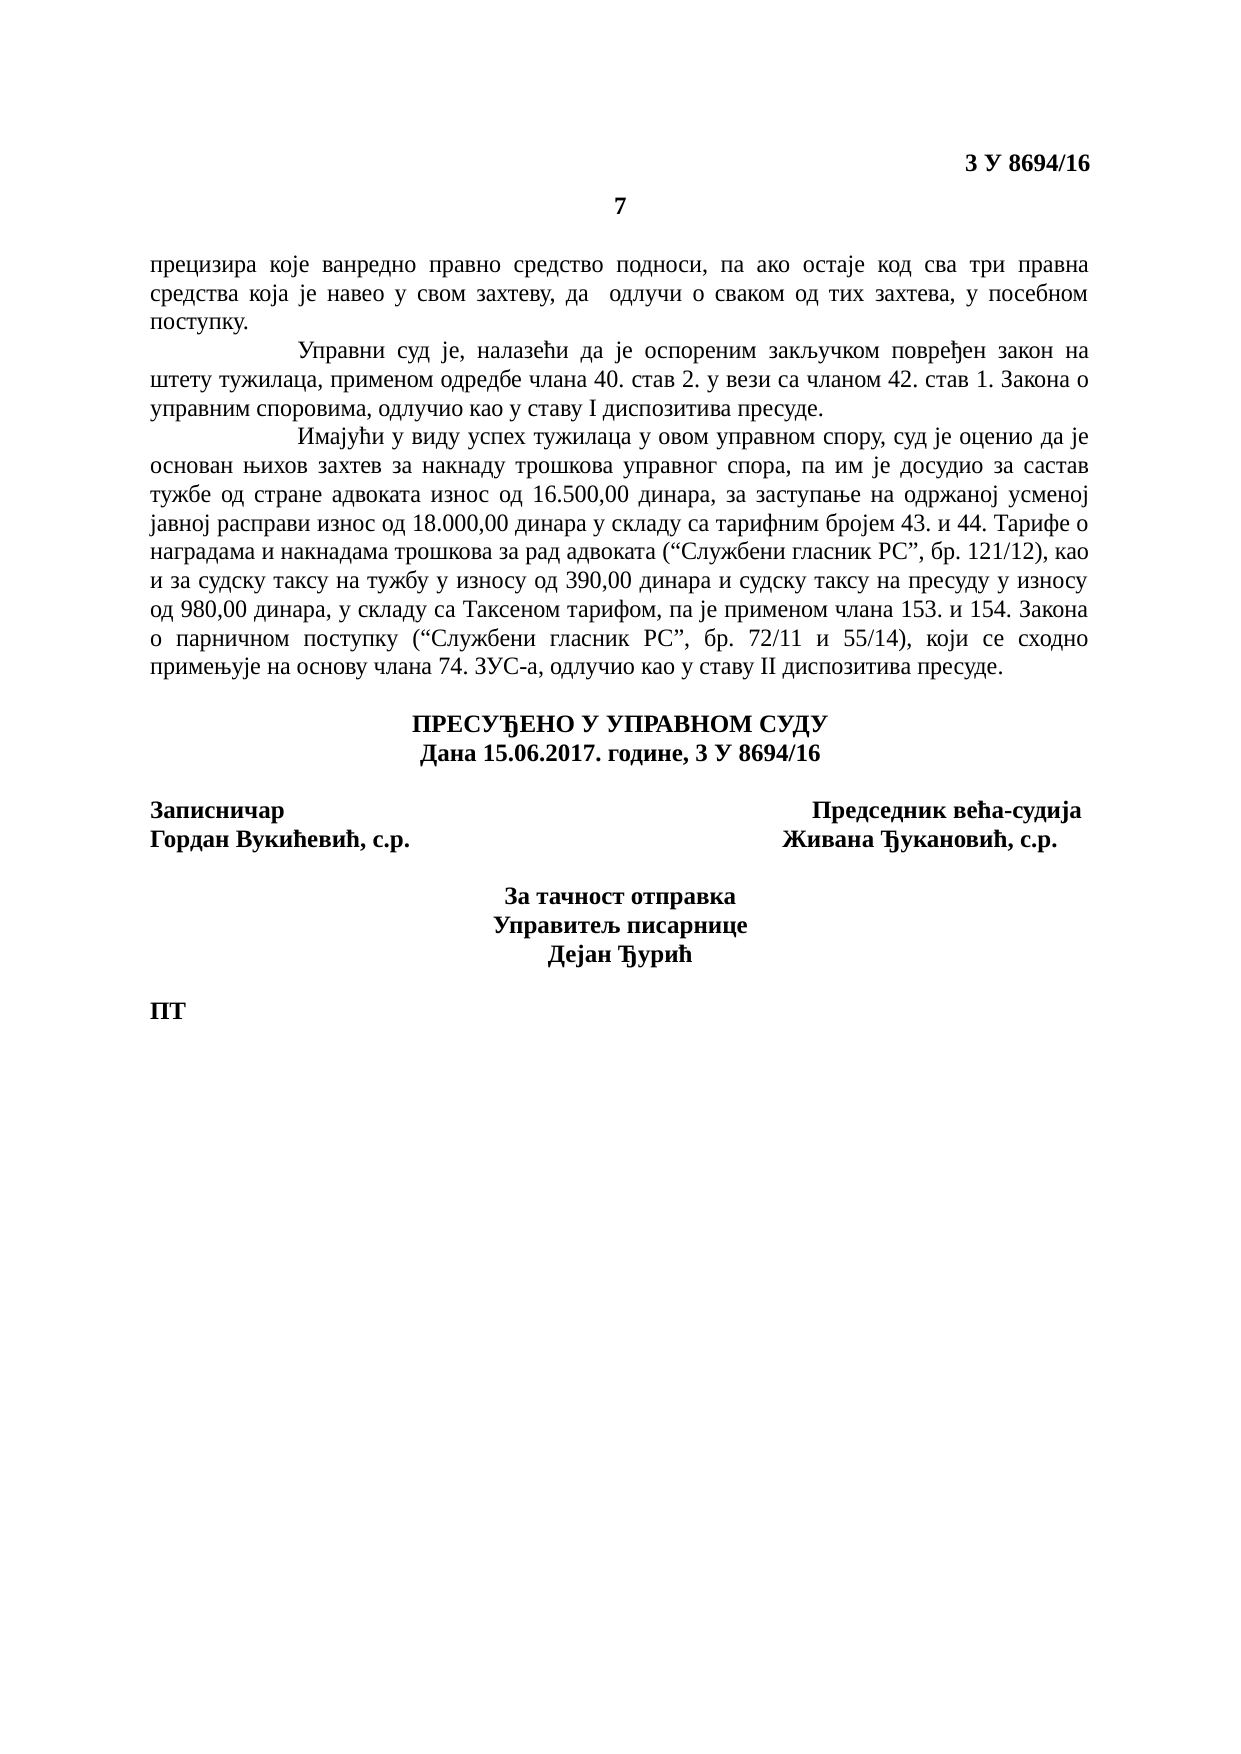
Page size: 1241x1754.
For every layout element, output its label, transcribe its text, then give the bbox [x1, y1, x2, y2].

text прецизира које ванредно правно средство подноси, па ако остаје код сва три правна средства која је навео у свом захтеву, да одлучи о сваком од тих захтева, у посебном поступку. [150, 249, 1090, 335]
text Управитељ писарнице [150, 910, 1090, 939]
text Дана 15.06.2017. године, 3 У 8694/16 [150, 738, 1090, 766]
text Дејан Ђурић [150, 939, 1090, 968]
text Имајући у виду успех тужилаца у овом управном спору, суд је оценио да је основан њихов захтев за накнаду трошкова управног спора, па им је досудио за састав тужбе од стране адвоката износ од 16.500,00 динара, за заступање на одржаној усменој јавној расправи износ од 18.000,00 динара у складу са тарифним бројем 43. и 44. Тарифе о наградама и накнадама трошкова за рад адвоката (“Службени гласник РС”, бр. 121/12), као и за судску таксу на тужбу у износу од 390,00 динара и судску таксу на пресуду у износу од 980,00 динара, у складу са Таксеном тарифом, па је применом члана 153. и 154. Закона о парничном поступку (“Службени гласник РС”, бр. 72/11 и 55/14), који се сходно примењује на основу члана 74. ЗУС-а, одлучио као у ставу II диспозитива пресуде. [150, 421, 1090, 680]
text Записничар Председник већа-судија [150, 795, 1090, 824]
text Гордан Вукићевић, с.р. Живана Ђукановић, с.р. [150, 824, 1090, 853]
text Управни суд је, налазећи да је оспореним закључком повређен закон на штету тужилаца, применом одредбе члана 40. став 2. у вези са чланом 42. став 1. Закона о управним споровима, одлучио као у ставу I диспозитива пресуде. [150, 335, 1090, 421]
text ПТ [150, 996, 1090, 1025]
text ПРЕСУЂЕНО У УПРАВНОМ СУДУ [150, 709, 1090, 738]
text За тачност отправка [150, 881, 1090, 910]
